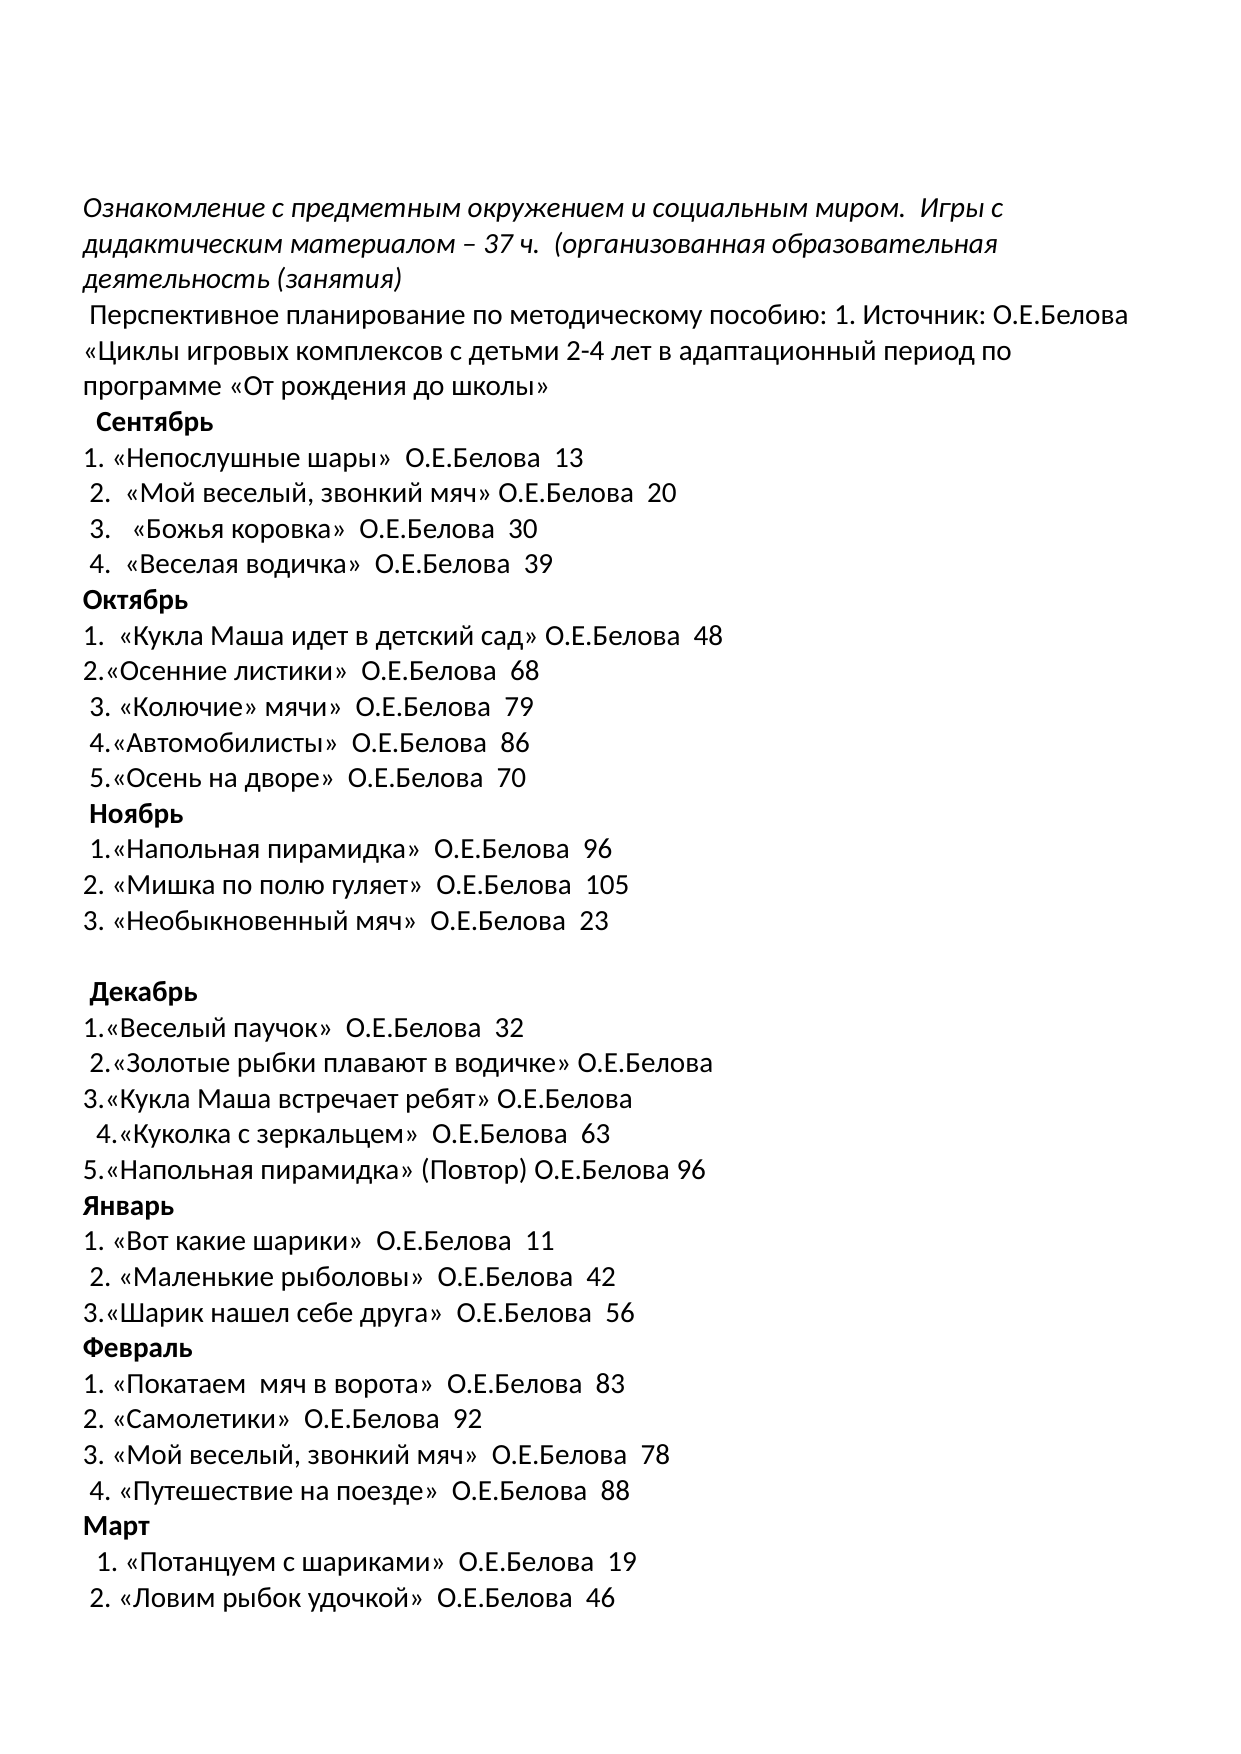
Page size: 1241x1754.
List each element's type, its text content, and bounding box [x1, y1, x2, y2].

text 2. «Самолетики» О.Е.Белова 92 [83, 1401, 1157, 1436]
text 5.«Напольная пирамидка» (Повтор) О.Е.Белова 96 [83, 1151, 1157, 1187]
text 1. «Непослушные шары» О.Е.Белова 13 [83, 439, 1157, 474]
text 4.«Куколка с зеркальцем» О.Е.Белова 63 [83, 1116, 1157, 1151]
text Декабрь [83, 973, 1157, 1009]
text 4. «Путешествие на поезде» О.Е.Белова 88 [83, 1472, 1157, 1507]
text Февраль [83, 1329, 1157, 1365]
text 2. «Мишка по полю гуляет» О.Е.Белова 105 [83, 866, 1157, 902]
text 3. «Божья коровка» О.Е.Белова 30 [83, 510, 1157, 546]
text 4. «Веселая водичка» О.Е.Белова 39 [83, 546, 1157, 581]
text 2. «Мой веселый, звонкий мяч» О.Е.Белова 20 [83, 474, 1157, 510]
text 3. «Необыкновенный мяч» О.Е.Белова 23 [83, 902, 1157, 937]
text Ноябрь [83, 795, 1157, 831]
text Ознакомление с предметным окружением и социальным миром. Игры с дидактическим материалом – 37 ч. (организованная образовательная деятельность (занятия) [83, 189, 1157, 296]
text 1. «Покатаем мяч в ворота» О.Е.Белова 83 [83, 1365, 1157, 1401]
text 5.«Осень на дворе» О.Е.Белова 70 [83, 759, 1157, 795]
text 2.«Золотые рыбки плавают в водичке» О.Е.Белова [83, 1044, 1157, 1080]
text 3. «Мой веселый, звонкий мяч» О.Е.Белова 78 [83, 1436, 1157, 1472]
text 1.«Веселый паучок» О.Е.Белова 32 [83, 1009, 1157, 1044]
text Январь [83, 1187, 1157, 1222]
text 1.«Напольная пирамидка» О.Е.Белова 96 [83, 831, 1157, 866]
text 4.«Автомобилисты» О.Е.Белова 86 [83, 724, 1157, 759]
text Сентябрь [83, 403, 1157, 439]
text 1. «Вот какие шарики» О.Е.Белова 11 [83, 1222, 1157, 1258]
text 2. «Маленькие рыболовы» О.Е.Белова 42 [83, 1258, 1157, 1294]
text Октябрь [83, 581, 1157, 617]
text 1. «Потанцуем с шариками» О.Е.Белова 19 [83, 1543, 1157, 1579]
text Перспективное планирование по методическому пособию: 1. Источник: О.Е.Белова «Циклы игровых комплексов с детьми 2-4 лет в адаптационный период по программе «От рождения до школы» [83, 296, 1157, 403]
text 2.«Осенние листики» О.Е.Белова 68 [83, 652, 1157, 688]
text 3.«Кукла Маша встречает ребят» О.Е.Белова [83, 1080, 1157, 1116]
text Март [83, 1507, 1157, 1543]
text 3. «Колючие» мячи» О.Е.Белова 79 [83, 688, 1157, 724]
text 1. «Кукла Маша идет в детский сад» О.Е.Белова 48 [83, 617, 1157, 652]
text 3.«Шарик нашел себе друга» О.Е.Белова 56 [83, 1294, 1157, 1329]
text 2. «Ловим рыбок удочкой» О.Е.Белова 46 [83, 1579, 1157, 1614]
